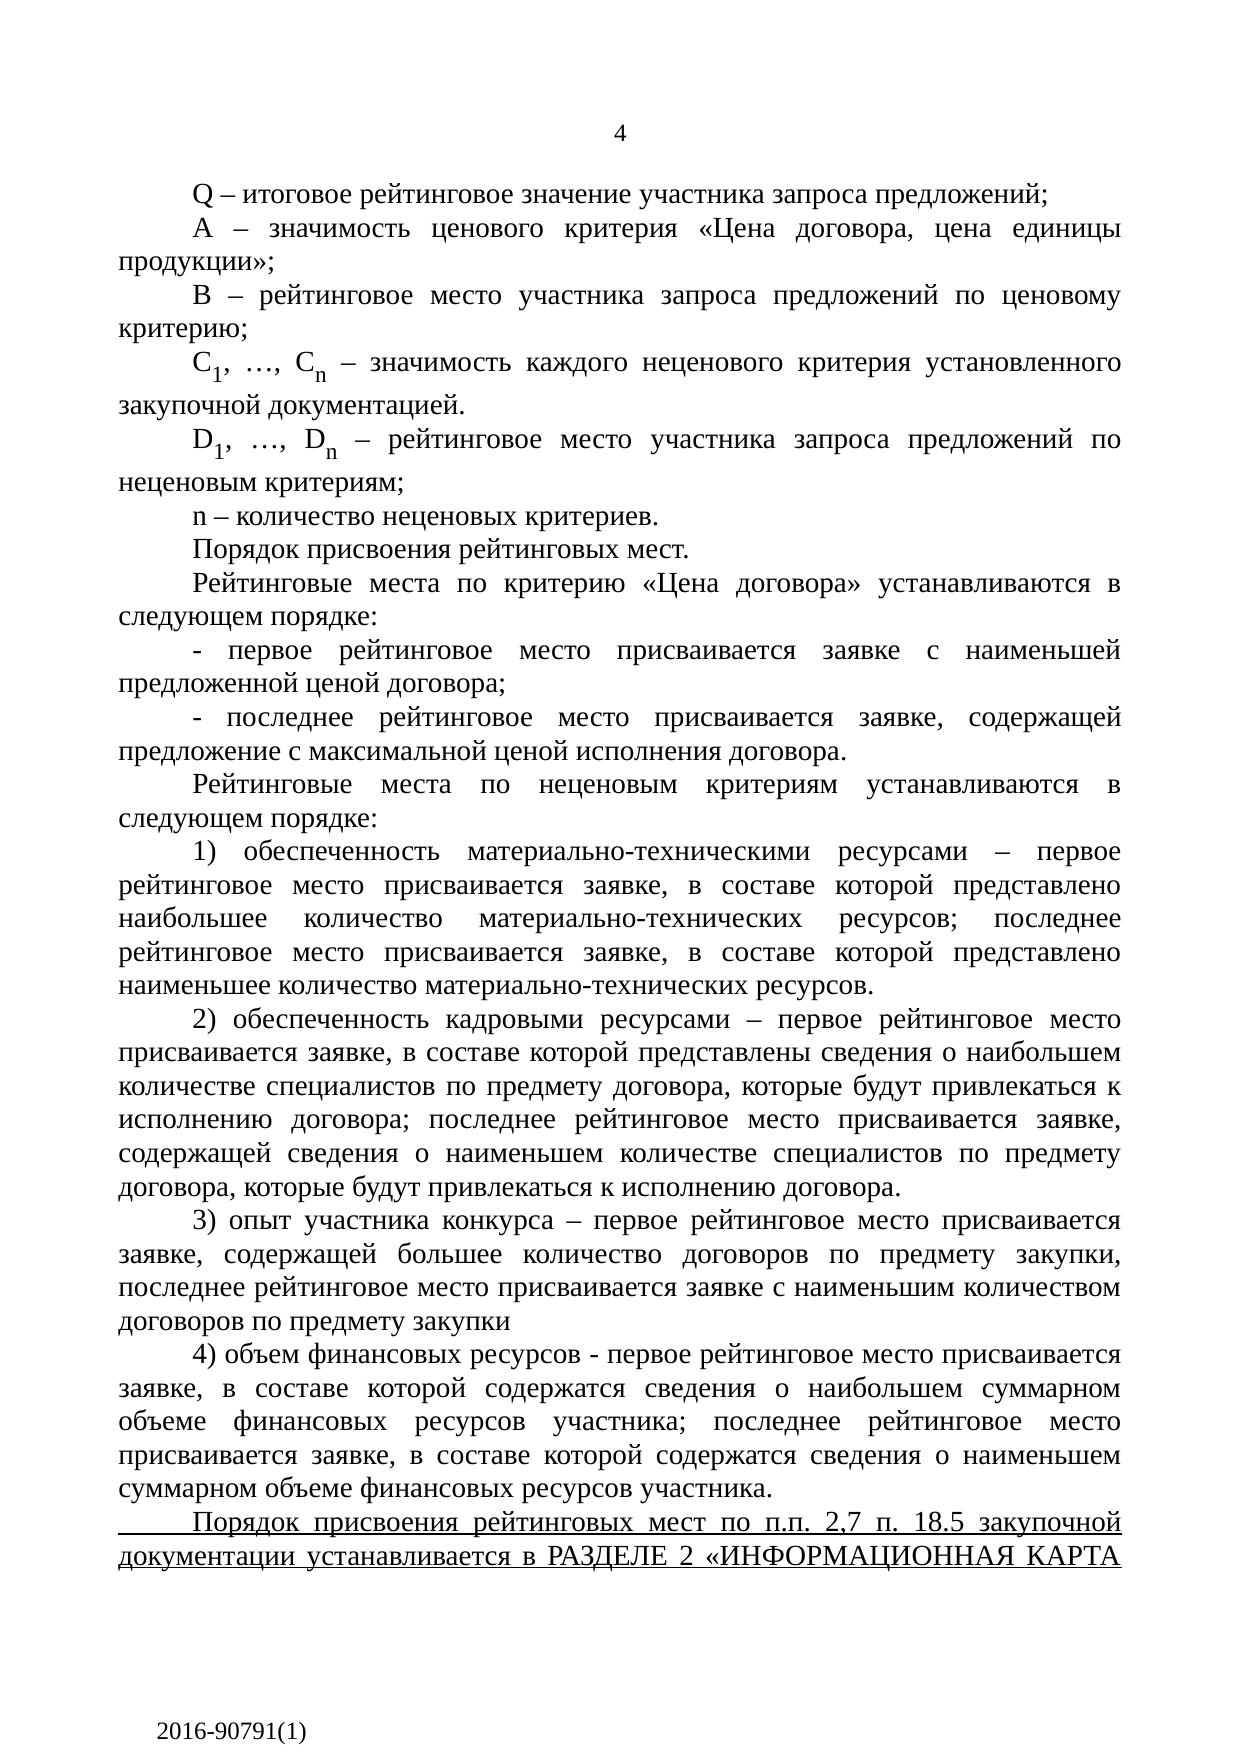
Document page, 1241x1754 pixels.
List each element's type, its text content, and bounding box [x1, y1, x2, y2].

text 1) обеспеченность материально-техническими ресурсами – первое рейтинговое место присваивается заявке, в составе которой представлено наибольшее количество материально-технических ресурсов; последнее рейтинговое место присваивается заявке, в составе которой представлено наименьшее количество материально-технических ресурсов. [118, 833, 1122, 1001]
text 2) обеспеченность кадровыми ресурсами – первое рейтинговое место присваивается заявке, в составе которой представлены сведения о наибольшем количестве специалистов по предмету договора, которые будут привлекаться к исполнению договора; последнее рейтинговое место присваивается заявке, содержащей сведения о наименьшем количестве специалистов по предмету договора, которые будут привлекаться к исполнению договора. [118, 1001, 1122, 1202]
text 3) опыт участника конкурса – первое рейтинговое место присваивается заявке, содержащей большее количество договоров по предмету закупки, последнее рейтинговое место присваивается заявке с наименьшим количеством договоров по предмету закупки [118, 1202, 1122, 1336]
text Порядок присвоения рейтинговых мест по п.п. 2,7 п. 18.5 закупочной [118, 1504, 1122, 1533]
text D1, …, Dn – рейтинговое место участника запроса предложений по неценовым критериям; [118, 421, 1122, 498]
text документации устанавливается в РАЗДЕЛЕ 2 «ИНФОРМАЦИОННАЯ КАРТА [118, 1535, 1122, 1567]
text Q – итоговое рейтинговое значение участника запроса предложений; [118, 176, 1122, 210]
text - первое рейтинговое место присваивается заявке с наименьшей предложенной ценой договора; [118, 632, 1122, 699]
text C1, …, Cn – значимость каждого неценового критерия установленного закупочной документацией. [118, 344, 1122, 421]
text 4) объем финансовых ресурсов - первое рейтинговое место присваивается заявке, в составе которой содержатся сведения о наибольшем суммарном объеме финансовых ресурсов участника; последнее рейтинговое место присваивается заявке, в составе которой содержатся сведения о наименьшем суммарном объеме финансовых ресурсов участника. [118, 1336, 1122, 1504]
text - последнее рейтинговое место присваивается заявке, содержащей предложение с максимальной ценой исполнения договора. [118, 699, 1122, 766]
text B – рейтинговое место участника запроса предложений по ценовому критерию; [118, 277, 1122, 344]
text n – количество неценовых критериев. [118, 498, 1122, 531]
text Рейтинговые места по критерию «Цена договора» устанавливаются в следующем порядке: [118, 565, 1122, 632]
text А – значимость ценового критерия «Цена договора, цена единицы продукции»; [118, 210, 1122, 277]
text Порядок присвоения рейтинговых мест. [118, 531, 1122, 565]
text Рейтинговые места по неценовым критериям устанавливаются в следующем порядке: [118, 766, 1122, 833]
